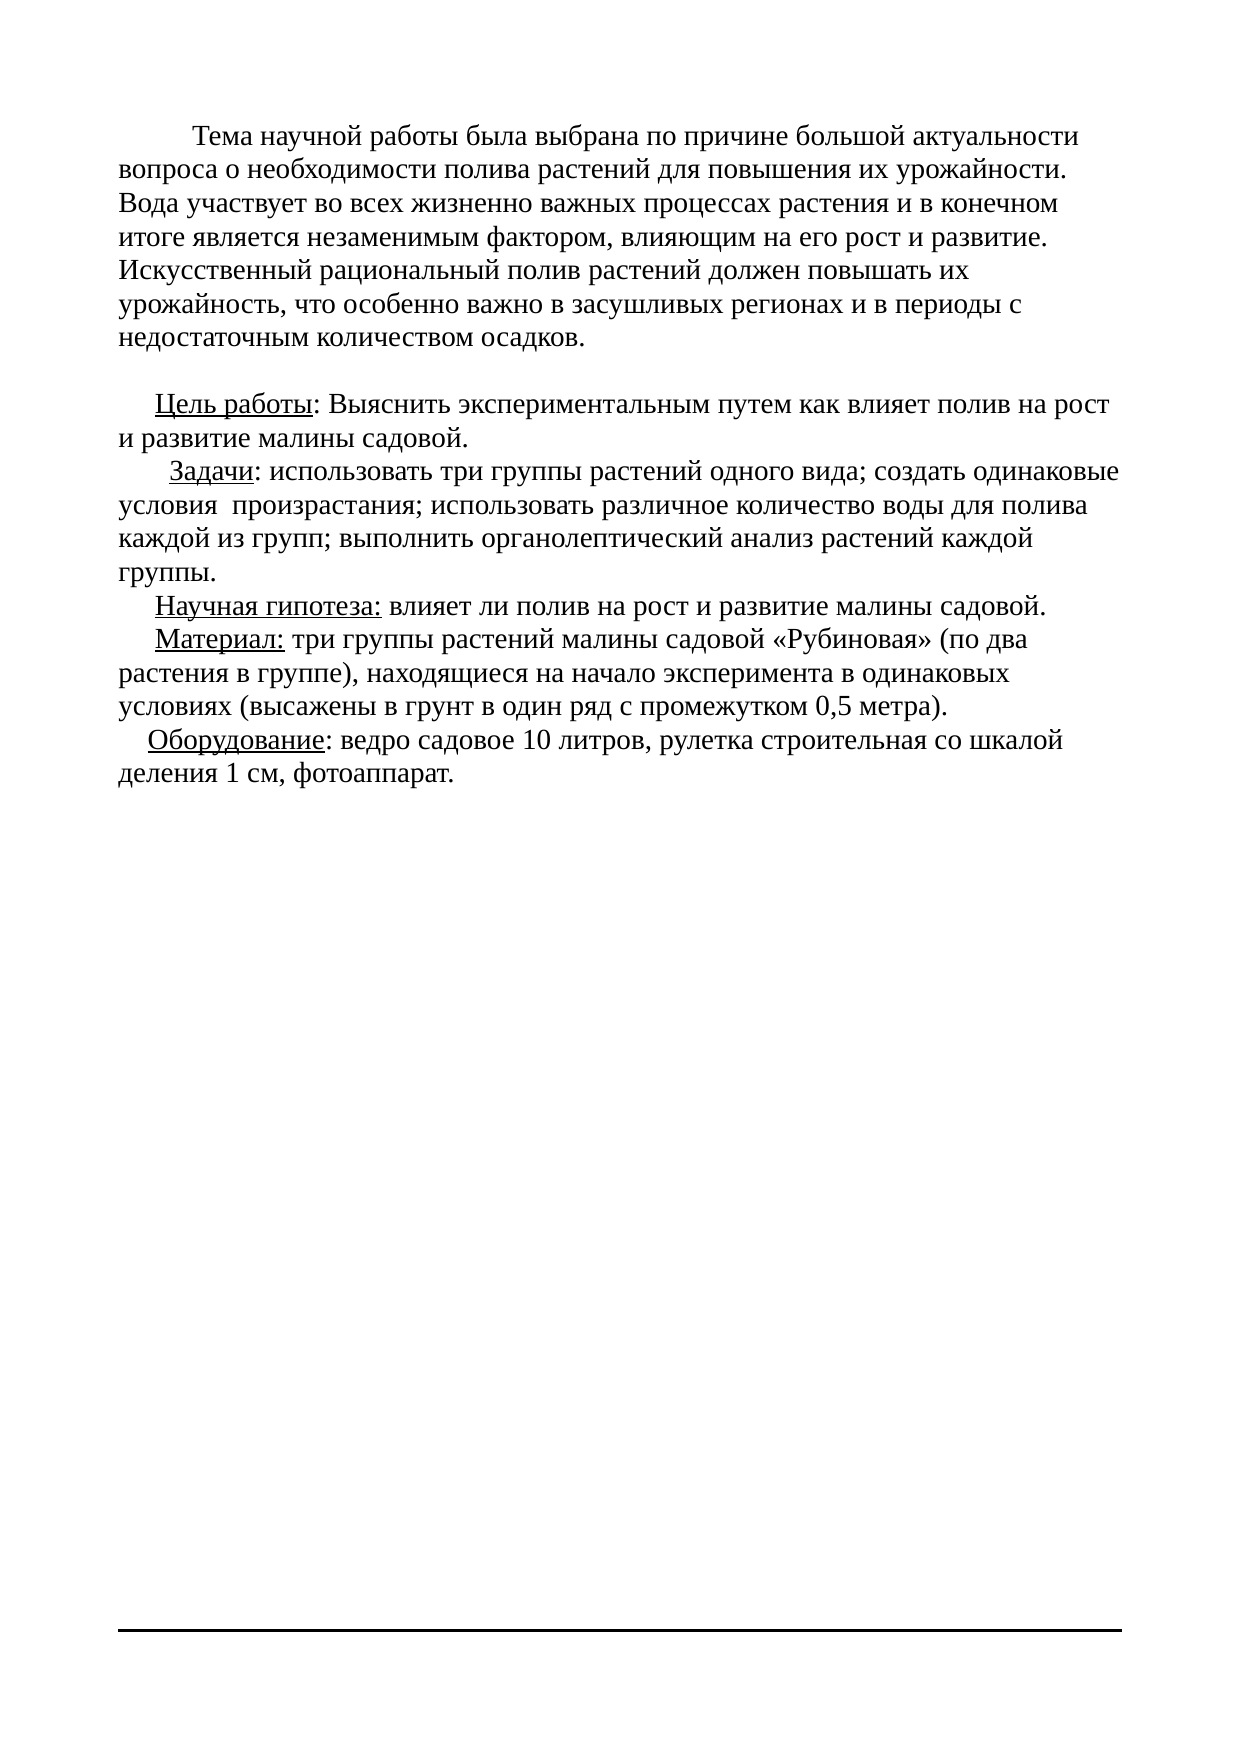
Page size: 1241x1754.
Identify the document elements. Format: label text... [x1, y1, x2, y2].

text Цель работы: Выяснить экспериментальным путем как влияет полив на рост и развитие малины садовой. [118, 386, 1122, 453]
text Тема научной работы была выбрана по причине большой актуальности вопроса о необходимости полива растений для повышения их урожайности. Вода участвует во всех жизненно важных процессах растения и в конечном итоге является незаменимым фактором, влияющим на его рост и развитие. Искусственный рациональный полив растений должен повышать их урожайность, что особенно важно в засушливых регионах и в периоды с недостаточным количеством осадков. [118, 118, 1122, 353]
text Задачи: использовать три группы растений одного вида; создать одинаковые условия произрастания; использовать различное количество воды для полива каждой из групп; выполнить органолептический анализ растений каждой группы. [118, 453, 1122, 588]
text Оборудование: ведро садовое 10 литров, рулетка строительная со шкалой деления 1 см, фотоаппарат. [118, 722, 1122, 789]
text Материал: три группы растений малины садовой «Рубиновая» (по два растения в группе), находящиеся на начало эксперимента в одинаковых условиях (высажены в грунт в один ряд с промежутком 0,5 метра). [118, 621, 1122, 722]
text Научная гипотеза: влияет ли полив на рост и развитие малины садовой. [118, 588, 1122, 621]
